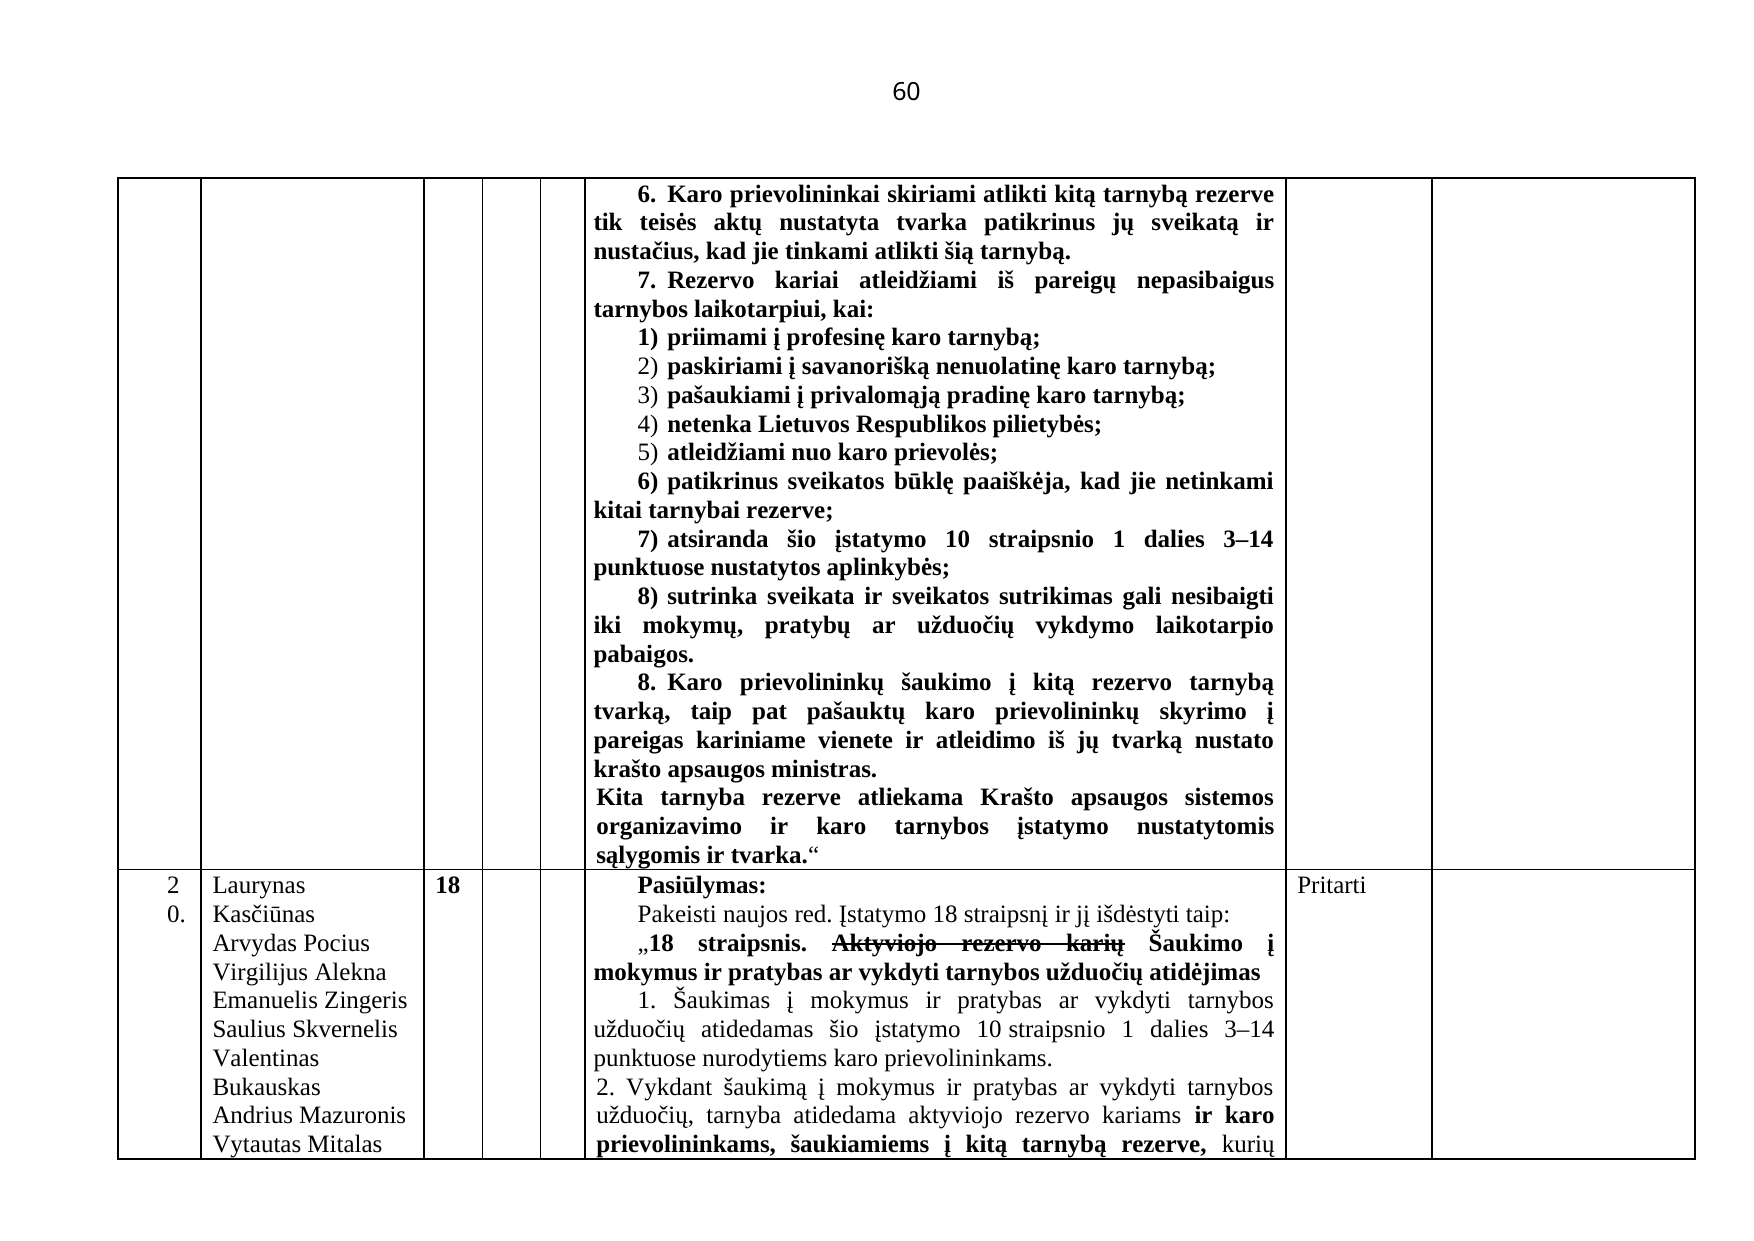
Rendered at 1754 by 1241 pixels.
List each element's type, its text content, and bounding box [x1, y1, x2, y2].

table_cell [1287, 179, 1431, 869]
table_cell [202, 179, 423, 869]
table_cell [425, 179, 482, 869]
table_cell [541, 870, 584, 1158]
table_cell [1433, 179, 1694, 869]
table_cell [119, 870, 200, 1158]
table_cell Pasiūlymas: Pakeisti naujos red. Įstatymo 18 straipsnį ir jį išdėstyti taip: „18 straipsnis. Aktyviojo rezervo karių Šaukimo į mokymus ir pratybas ar vykdyti tarnybos užduočių atidėjimas 1. Šaukimas į mokymus ir pratybas ar vykdyti tarnybos užduočių atidedamas šio įstatymo 10 straipsnio 1 dalies 3–14 punktuose nurodytiems karo prievolininkams. 2. Vykdant šaukimą į mokymus ir pratybas ar vykdyti tarnybos užduočių, tarnyba atidedama aktyviojo rezervo kariams ir karo prievolininkams, šaukiamiems į kitą tarnybą rezerve, kurių [586, 870, 1285, 1158]
table_cell 18 [425, 870, 482, 1158]
table_cell Laurynas Kasčiūnas Arvydas Pocius Virgilijus Alekna Emanuelis Zingeris Saulius Skvernelis Valentinas Bukauskas Andrius Mazuronis Vytautas Mitalas [202, 870, 423, 1158]
table_cell [541, 179, 584, 869]
table_cell Pritarti [1287, 870, 1431, 1158]
table_cell [119, 179, 200, 869]
table_cell [483, 870, 540, 1158]
table_cell Pasiūlymas: Papildyti naujos red. Įstatymą nauju 17 straipsniu: „17 straipsnis. Kitos tarnybos rezerve atlikimo sąlygos ir šaukimo į šią tarnybą tvarka Į kitą tarnybą rezerve gali būti šaukiami karo prievolininkai dalyvauti pratybose ar mokymuose iki 10 dienų per metus vykdyti Krašto apsaugos sistemos organizavimo ir karo tarnybos įstatymo 18 straipsnio 1 dalies 1 ir 2 punktuose nustatytų ir Karinės jėgos naudojimo statuto 9 straipsnio 1 dalyje nustatytų užduočių bei atlikti karo tarnybą mobilizacijos ir karo padėties metu. Karo prievolininkai pagrindiniam kariniam parengtumui įgyti, jų sutikimu, gali būti siunčiami į kitos nei šioje dalyje numatytos trukmės pratybas ar mokymus. Pratybų ir mokymų programas, trukmę ir periodiškumą nustato kariuomenės vadas. Šaukimo į mokymus ir pratybas pradžią ir pabaigą nustato krašto apsaugos ministras. Apie šaukimo pradžią ir pabaigą prieš vieną mėnesį iki šaukimo į mokymus ir pratybas pradžios paskelbiama per krašto apsaugos sistemos institucijų informacinės visuomenės informavimo priemones ir (ar) visuomenės informavimo priemones. Kai priimamas sprendimas šaukti karo prievolininkus į kitą tarnybą rezerve užduočių vykdyti, apie šaukimo pradžią paskelbiama nedelsiant, bet ne vėliau kaip per 2 darbo dienas nuo sprendimo priėmimo per krašto apsaugos sistemos institucijų informacinės visuomenės informavimo ir (ar) visuomenės informavimo priemones. Kariuomenės vadas, atsižvelgdamas į krašto apsaugos ministro nustatytą į mokymus ir pratybas šaukiamų karo prievolininkų skaičių, tvirtina atitinkamų kalendorinių metų mokymų ir pratybų planą, kuriame nustatomi kariniai vienetai, kuriuose bus vykdomi mokymai ir pratybos, ir jose dalyvaujančių karo prievolininkų skaičių. Šaukimas vykdomas, iki pašaukiamas krašto apsaugos ministro nustatytas kitą tarnybą rezerve atliksiančių karių skaičius. Į kitą tarnybą rezerve šaukiami pagal individualias savybes, patirtį, parengimą ir turimą kvalifikaciją pareigoms, į kurias planuojama skirti, tinkami karo prievolininkai. Karo prievolininkai, pašaukti į mokymus ir pratybas ar vykdyti tarnybos užduočių, tarnybos laikotarpiu karinio vieneto vado (viršininko) skiriami į pareigas kariniame vienete ir pasibaigus tarnybos laikotarpiui atleidžiami iš jų. Karo prievolininkai skiriami atlikti kitą tarnybą rezerve tik teisės aktų nustatyta tvarka patikrinus jų sveikatą ir nustačius, kad jie tinkami atlikti šią tarnybą. Rezervo kariai atleidžiami iš pareigų nepasibaigus tarnybos laikotarpiui, kai: priimami į profesinę karo tarnybą; paskiriami į savanorišką nenuolatinę karo tarnybą; pašaukiami į privalomąją pradinę karo tarnybą; netenka Lietuvos Respublikos pilietybės; atleidžiami nuo karo prievolės; patikrinus sveikatos būklę paaiškėja, kad jie netinkami kitai tarnybai rezerve; atsiranda šio įstatymo 10 straipsnio 1 dalies 3–14 punktuose nustatytos aplinkybės; sutrinka sveikata ir sveikatos sutrikimas gali nesibaigti iki mokymų, pratybų ar užduočių vykdymo laikotarpio pabaigos. Karo prievolininkų šaukimo į kitą rezervo tarnybą tvarką, taip pat pašauktų karo prievolininkų skyrimo į pareigas kariniame vienete ir atleidimo iš jų tvarką nustato krašto apsaugos ministras. Kita tarnyba rezerve atliekama Krašto apsaugos sistemos organizavimo ir karo tarnybos įstatymo nustatytomis sąlygomis ir tvarka.“ [586, 179, 1285, 869]
table_cell [1433, 870, 1694, 1158]
table_cell [483, 179, 540, 869]
